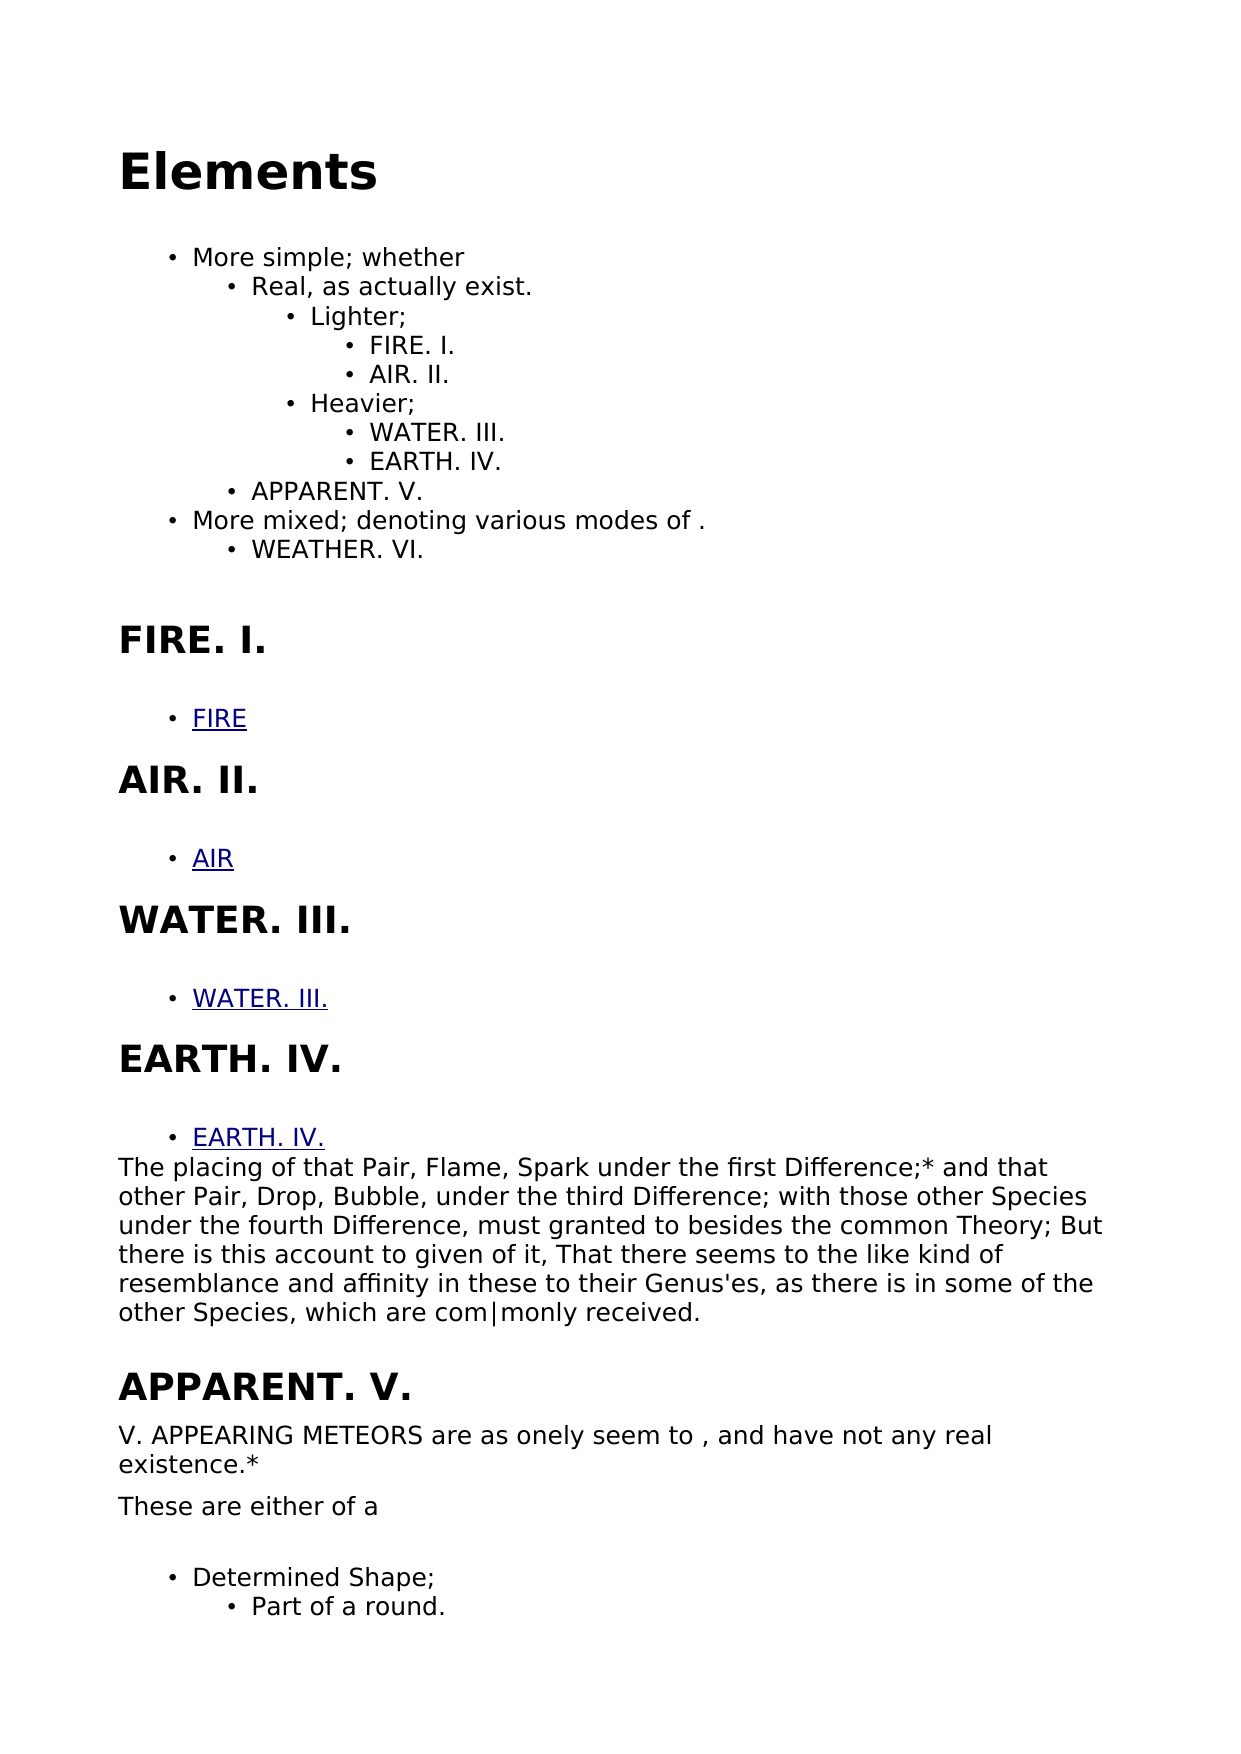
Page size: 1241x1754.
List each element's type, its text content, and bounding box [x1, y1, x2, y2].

text These are either of a [118, 1492, 1122, 1521]
list WEATHER. VI. [236, 535, 1122, 564]
list FIRE [177, 704, 1122, 733]
list EARTH. IV. [177, 1124, 1122, 1153]
list AIR. II. [354, 360, 1122, 389]
list APPARENT. V. [236, 477, 1122, 506]
text V. APPEARING METEORS are as onely seem to , and have not any real existence.* [118, 1421, 1122, 1480]
subtitle WATER. III. [118, 898, 1122, 942]
subtitle APPARENT. V. [118, 1365, 1122, 1409]
list FIRE. I. [354, 331, 1122, 360]
subtitle EARTH. IV. [118, 1038, 1122, 1082]
list More mixed; denoting various modes of . [177, 506, 1122, 535]
list WATER. III. [354, 418, 1122, 447]
subtitle AIR. II. [118, 758, 1122, 802]
list More simple; whether [177, 243, 1122, 272]
subtitle Elements [118, 143, 1122, 201]
list Lighter; [295, 302, 1122, 331]
list Real, as actually exist. [236, 272, 1122, 302]
list Part of a round. [236, 1593, 1122, 1622]
list Heavier; [295, 389, 1122, 418]
list WATER. III. [177, 984, 1122, 1013]
subtitle FIRE. I. [118, 619, 1122, 662]
text The placing of that Pair, Flame, Spark under the first Difference;* and that other Pair, Drop, Bubble, under the third Difference; with those other Species under the fourth Difference, must granted to besides the common Theory; But there is this account to given of it, That there seems to the like kind of resemblance and affinity in these to their Genus'es, as there is in some of the other Species, which are com∣monly received. [118, 1153, 1122, 1328]
list AIR [177, 844, 1122, 873]
list Determined Shape; [177, 1563, 1122, 1593]
list EARTH. IV. [354, 447, 1122, 477]
